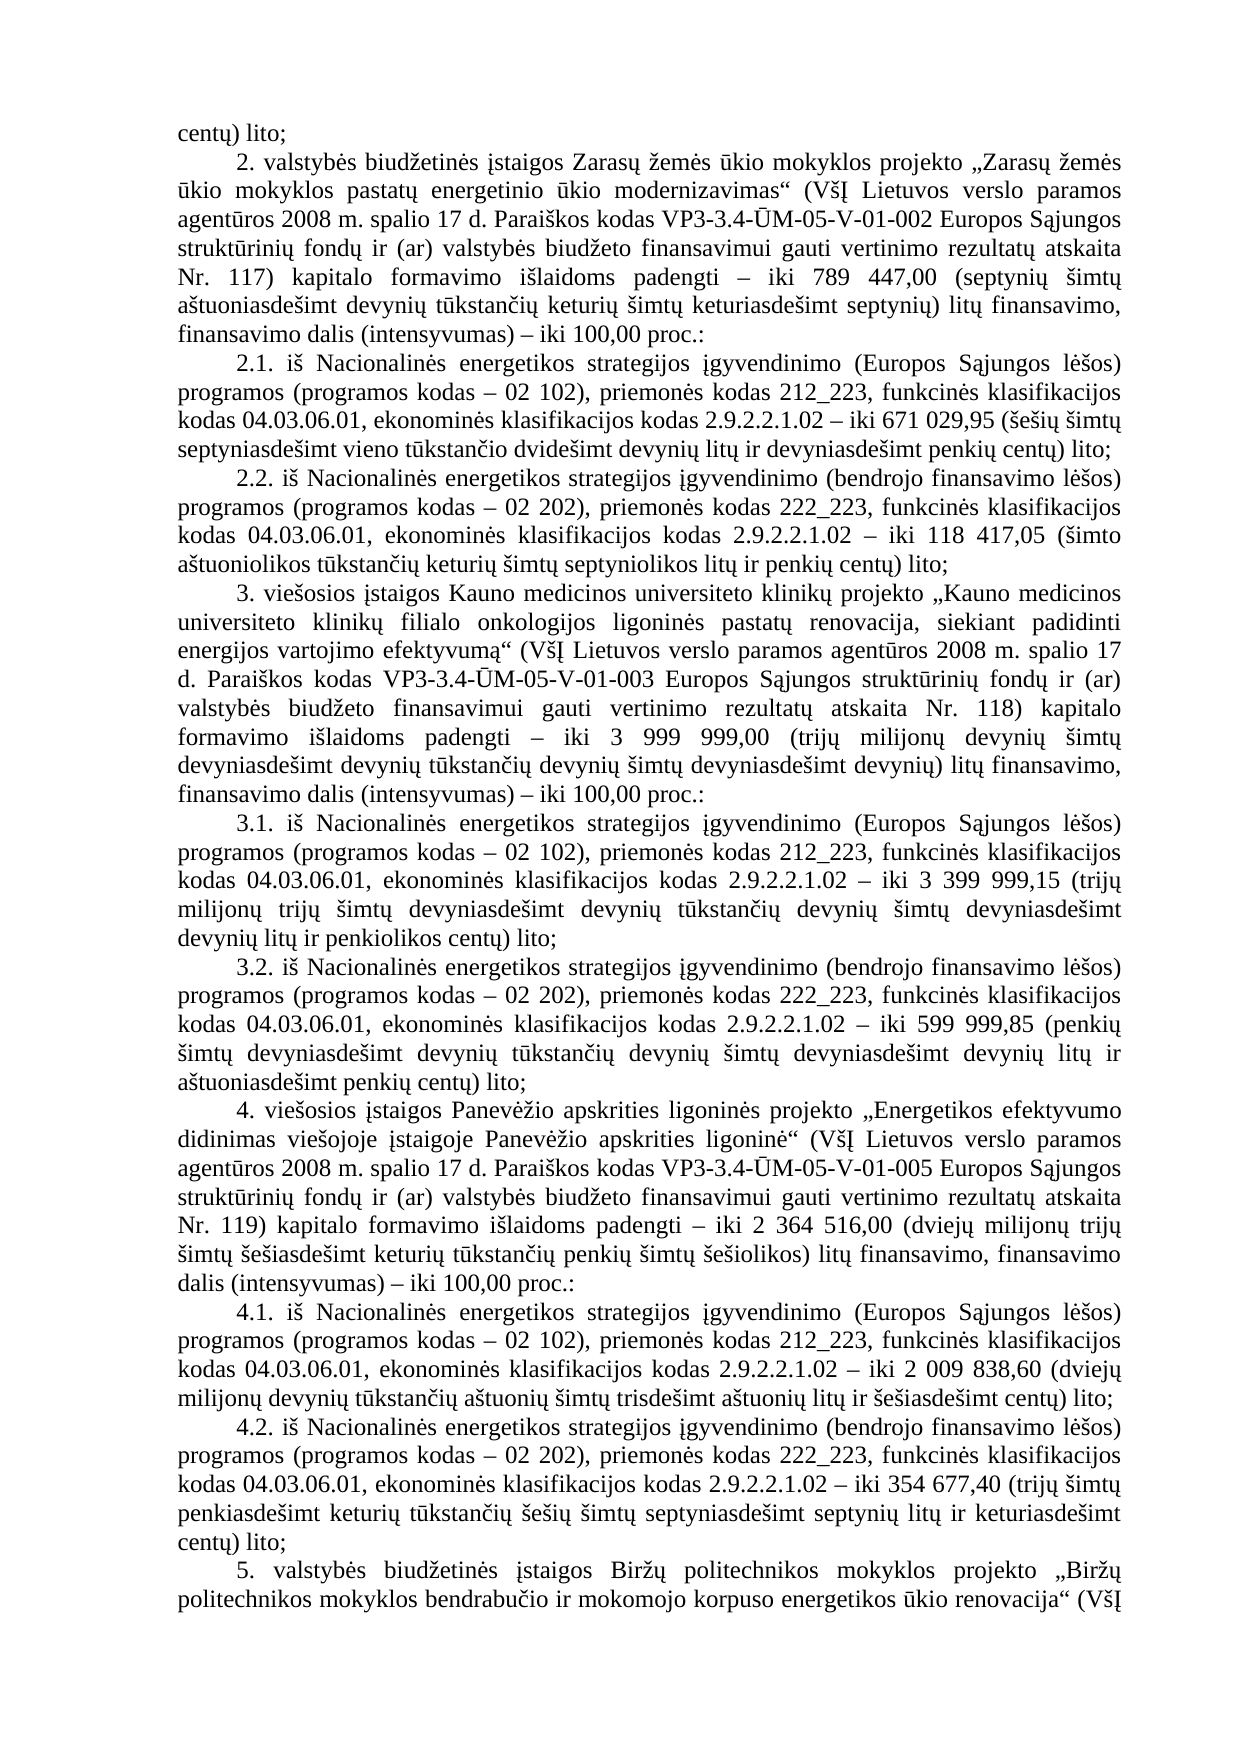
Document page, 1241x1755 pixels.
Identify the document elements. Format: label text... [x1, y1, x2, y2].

text 3. viešosios įstaigos Kauno medicinos universiteto klinikų projekto „Kauno medicinos universiteto klinikų filialo onkologijos ligoninės pastatų renovacija, siekiant padidinti energijos vartojimo efektyvumą“ (VšĮ Lietuvos verslo paramos agentūros 2008 m. spalio 17 d. Paraiškos kodas VP3-3.4-ŪM-05-V-01-003 Europos Sąjungos struktūrinių fondų ir (ar) valstybės biudžeto finansavimui gauti vertinimo rezultatų atskaita Nr. 118) kapitalo formavimo išlaidoms padengti – iki 3 999 999,00 (trijų milijonų devynių šimtų devyniasdešimt devynių tūkstančių devynių šimtų devyniasdešimt devynių) litų finansavimo, finansavimo dalis (intensyvumas) – iki 100,00 proc.: [177, 578, 1122, 808]
text 4.1. iš Nacionalinės energetikos strategijos įgyvendinimo (Europos Sąjungos lėšos) programos (programos kodas – 02 102), priemonės kodas 212_223, funkcinės klasifikacijos kodas 04.03.06.01, ekonominės klasifikacijos kodas 2.9.2.2.1.02 – iki 2 009 838,60 (dviejų milijonų devynių tūkstančių aštuonių šimtų trisdešimt aštuonių litų ir šešiasdešimt centų) lito; [177, 1297, 1122, 1412]
text 2.2. iš Nacionalinės energetikos strategijos įgyvendinimo (bendrojo finansavimo lėšos) programos (programos kodas – 02 202), priemonės kodas 222_223, funkcinės klasifikacijos kodas 04.03.06.01, ekonominės klasifikacijos kodas 2.9.2.2.1.02 – iki 118 417,05 (šimto aštuoniolikos tūkstančių keturių šimtų septyniolikos litų ir penkių centų) lito; [177, 463, 1122, 578]
text 3.2. iš Nacionalinės energetikos strategijos įgyvendinimo (bendrojo finansavimo lėšos) programos (programos kodas – 02 202), priemonės kodas 222_223, funkcinės klasifikacijos kodas 04.03.06.01, ekonominės klasifikacijos kodas 2.9.2.2.1.02 – iki 599 999,85 (penkių šimtų devyniasdešimt devynių tūkstančių devynių šimtų devyniasdešimt devynių litų ir aštuoniasdešimt penkių centų) lito; [177, 952, 1122, 1096]
text 4. viešosios įstaigos Panevėžio apskrities ligoninės projekto „Energetikos efektyvumo didinimas viešojoje įstaigoje Panevėžio apskrities ligoninė“ (VšĮ Lietuvos verslo paramos agentūros 2008 m. spalio 17 d. Paraiškos kodas VP3-3.4-ŪM-05-V-01-005 Europos Sąjungos struktūrinių fondų ir (ar) valstybės biudžeto finansavimui gauti vertinimo rezultatų atskaita Nr. 119) kapitalo formavimo išlaidoms padengti – iki 2 364 516,00 (dviejų milijonų trijų šimtų šešiasdešimt keturių tūkstančių penkių šimtų šešiolikos) litų finansavimo, finansavimo dalis (intensyvumas) – iki 100,00 proc.: [177, 1096, 1122, 1297]
text 3.1. iš Nacionalinės energetikos strategijos įgyvendinimo (Europos Sąjungos lėšos) programos (programos kodas – 02 102), priemonės kodas 212_223, funkcinės klasifikacijos kodas 04.03.06.01, ekonominės klasifikacijos kodas 2.9.2.2.1.02 – iki 3 399 999,15 (trijų milijonų trijų šimtų devyniasdešimt devynių tūkstančių devynių šimtų devyniasdešimt devynių litų ir penkiolikos centų) lito; [177, 808, 1122, 952]
text centų) lito; [177, 118, 1122, 147]
text 4.2. iš Nacionalinės energetikos strategijos įgyvendinimo (bendrojo finansavimo lėšos) programos (programos kodas – 02 202), priemonės kodas 222_223, funkcinės klasifikacijos kodas 04.03.06.01, ekonominės klasifikacijos kodas 2.9.2.2.1.02 – iki 354 677,40 (trijų šimtų penkiasdešimt keturių tūkstančių šešių šimtų septyniasdešimt septynių litų ir keturiasdešimt centų) lito; [177, 1412, 1122, 1556]
text 2. valstybės biudžetinės įstaigos Zarasų žemės ūkio mokyklos projekto „Zarasų žemės ūkio mokyklos pastatų energetinio ūkio modernizavimas“ (VšĮ Lietuvos verslo paramos agentūros 2008 m. spalio 17 d. Paraiškos kodas VP3-3.4-ŪM-05-V-01-002 Europos Sąjungos struktūrinių fondų ir (ar) valstybės biudžeto finansavimui gauti vertinimo rezultatų atskaita Nr. 117) kapitalo formavimo išlaidoms padengti – iki 789 447,00 (septynių šimtų aštuoniasdešimt devynių tūkstančių keturių šimtų keturiasdešimt septynių) litų finansavimo, finansavimo dalis (intensyvumas) – iki 100,00 proc.: [177, 147, 1122, 348]
text 5. valstybės biudžetinės įstaigos Biržų politechnikos mokyklos projekto „Biržų politechnikos mokyklos bendrabučio ir mokomojo korpuso energetikos ūkio renovacija“ (VšĮ [177, 1556, 1122, 1613]
text 2.1. iš Nacionalinės energetikos strategijos įgyvendinimo (Europos Sąjungos lėšos) programos (programos kodas – 02 102), priemonės kodas 212_223, funkcinės klasifikacijos kodas 04.03.06.01, ekonominės klasifikacijos kodas 2.9.2.2.1.02 – iki 671 029,95 (šešių šimtų septyniasdešimt vieno tūkstančio dvidešimt devynių litų ir devyniasdešimt penkių centų) lito; [177, 348, 1122, 463]
